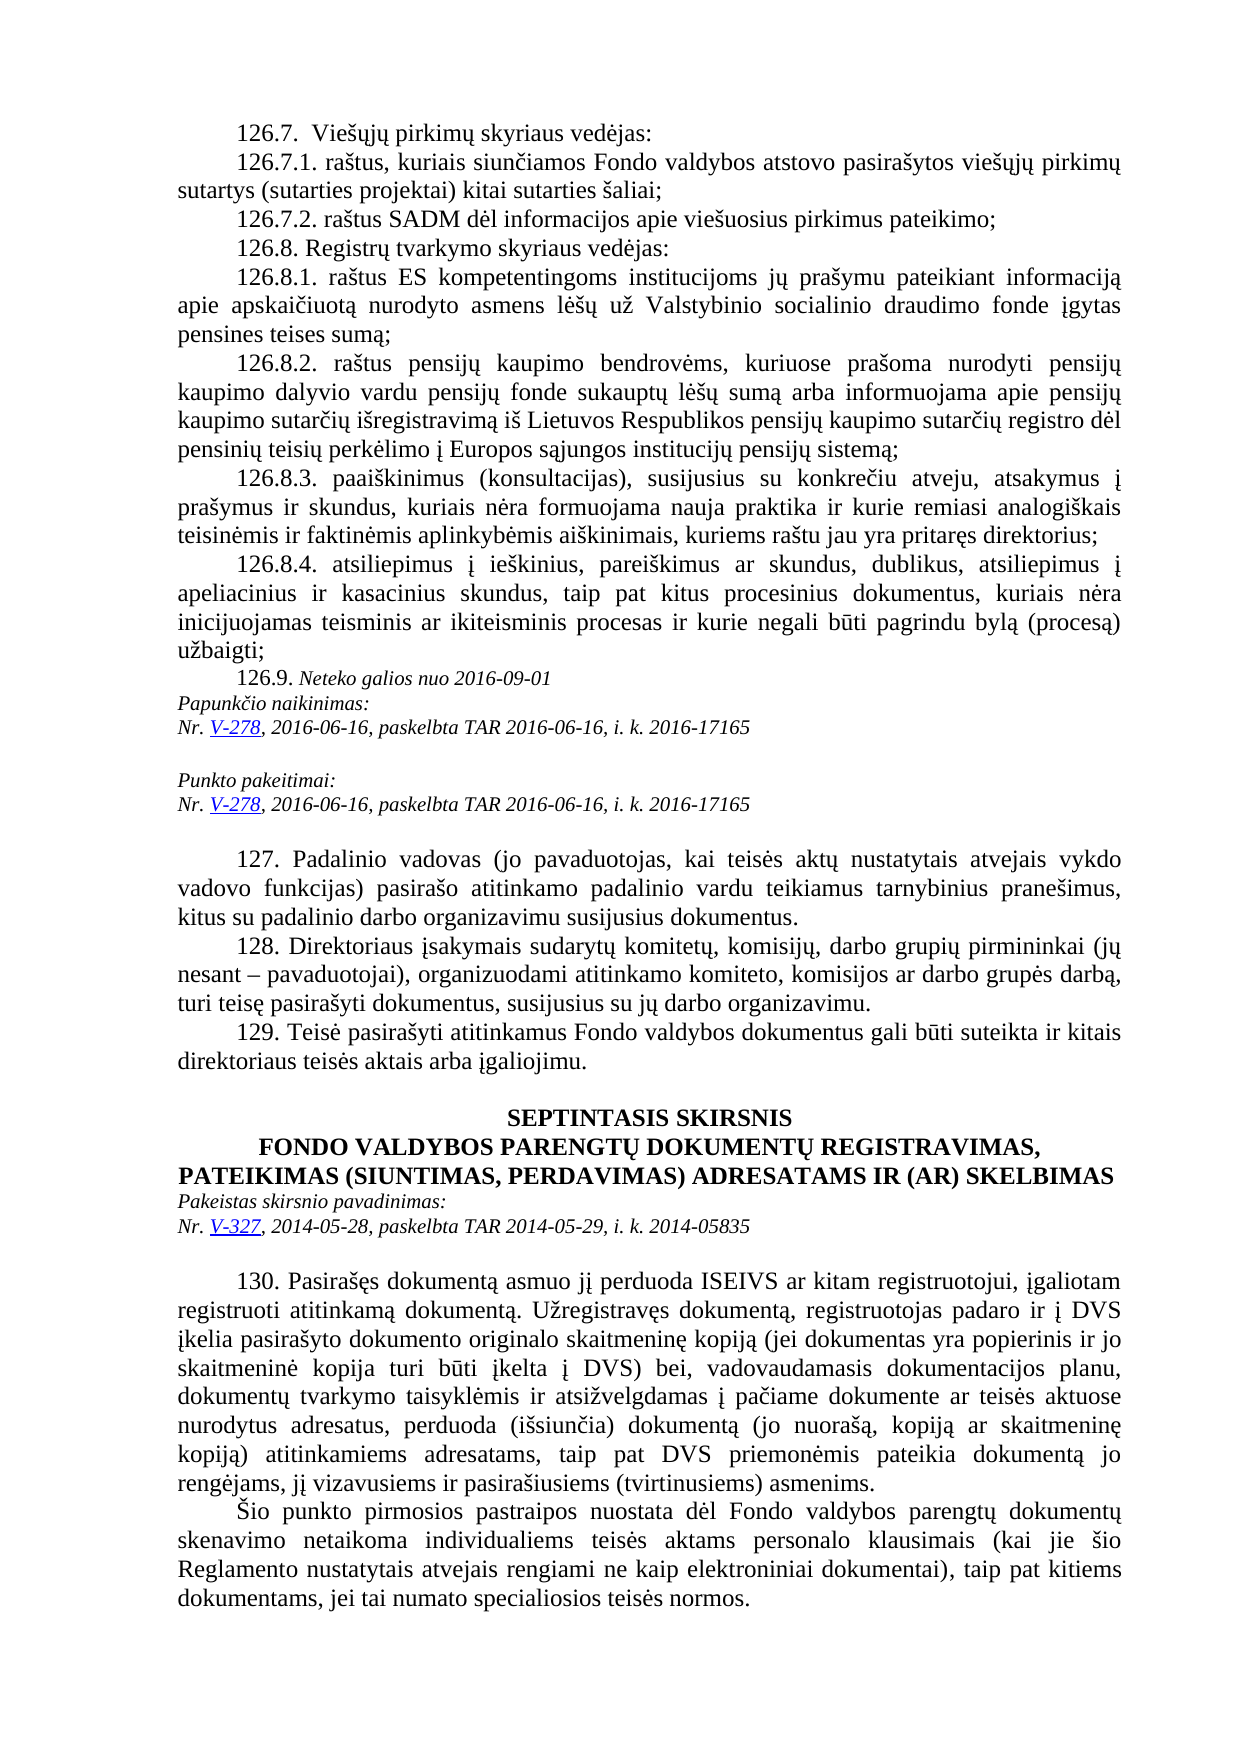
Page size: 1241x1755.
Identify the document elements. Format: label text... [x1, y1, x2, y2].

text 126.7.1. raštus, kuriais siunčiamos Fondo valdybos atstovo pasirašytos viešųjų pirkimų sutartys (sutarties projektai) kitai sutarties šaliai; [177, 147, 1122, 204]
text 128. Direktoriaus įsakymais sudarytų komitetų, komisijų, darbo grupių pirmininkai (jų nesant – pavaduotojai), organizuodami atitinkamo komiteto, komisijos ar darbo grupės darbą, turi teisę pasirašyti dokumentus, susijusius su jų darbo organizavimu. [177, 931, 1122, 1017]
text Nr. V-278, 2016-06-16, paskelbta TAR 2016-06-16, i. k. 2016-17165 [177, 715, 1122, 739]
text 129. Teisė pasirašyti atitinkamus Fondo valdybos dokumentus gali būti suteikta ir kitais direktoriaus teisės aktais arba įgaliojimu. [177, 1017, 1122, 1074]
text Punkto pakeitimai: [177, 768, 1122, 792]
text SEPTINTASIS SKIRSNIS [177, 1103, 1122, 1132]
text 126.8.2. raštus pensijų kaupimo bendrovėms, kuriuose prašoma nurodyti pensijų kaupimo dalyvio vardu pensijų fonde sukauptų lėšų sumą arba informuojama apie pensijų kaupimo sutarčių išregistravimą iš Lietuvos Respublikos pensijų kaupimo sutarčių registro dėl pensinių teisių perkėlimo į Europos sąjungos institucijų pensijų sistemą; [177, 348, 1122, 463]
text FONDO VALDYBOS PARENGTŲ DOKUMENTŲ REGISTRAVIMAS, PATEIKIMAS (SIUNTIMAS, PERDAVIMAS) ADRESATAMS IR (AR) SKELBIMAS [177, 1132, 1122, 1189]
text 126.7. Viešųjų pirkimų skyriaus vedėjas: [177, 118, 1122, 147]
text 126.8.4. atsiliepimus į ieškinius, pareiškimus ar skundus, dublikus, atsiliepimus į apeliacinius ir kasacinius skundus, taip pat kitus procesinius dokumentus, kuriais nėra inicijuojamas teisminis ar ikiteisminis procesas ir kurie negali būti pagrindu bylą (procesą) užbaigti; [177, 549, 1122, 664]
text 126.9. Neteko galios nuo 2016-09-01 [177, 664, 1122, 691]
text Nr. V-327, 2014-05-28, paskelbta TAR 2014-05-29, i. k. 2014-05835 [177, 1213, 1122, 1238]
text 126.8.1. raštus ES kompetentingoms institucijoms jų prašymu pateikiant informaciją apie apskaičiuotą nurodyto asmens lėšų už Valstybinio socialinio draudimo fonde įgytas pensines teises sumą; [177, 262, 1122, 348]
text Nr. V-278, 2016-06-16, paskelbta TAR 2016-06-16, i. k. 2016-17165 [177, 792, 1122, 816]
text 126.7.2. raštus SADM dėl informacijos apie viešuosius pirkimus pateikimo; [177, 204, 1122, 233]
text 126.8. Registrų tvarkymo skyriaus vedėjas: [177, 233, 1122, 262]
text Papunkčio naikinimas: [177, 691, 1122, 715]
text Pakeistas skirsnio pavadinimas: [177, 1189, 1122, 1213]
text Šio punkto pirmosios pastraipos nuostata dėl Fondo valdybos parengtų dokumentų skenavimo netaikoma individualiems teisės aktams personalo klausimais (kai jie šio Reglamento nustatytais atvejais rengiami ne kaip elektroniniai dokumentai), taip pat kitiems dokumentams, jei tai numato specialiosios teisės normos. [177, 1496, 1122, 1611]
text 127. Padalinio vadovas (jo pavaduotojas, kai teisės aktų nustatytais atvejais vykdo vadovo funkcijas) pasirašo atitinkamo padalinio vardu teikiamus tarnybinius pranešimus, kitus su padalinio darbo organizavimu susijusius dokumentus. [177, 844, 1122, 931]
text 126.8.3. paaiškinimus (konsultacijas), susijusius su konkrečiu atveju, atsakymus į prašymus ir skundus, kuriais nėra formuojama nauja praktika ir kurie remiasi analogiškais teisinėmis ir faktinėmis aplinkybėmis aiškinimais, kuriems raštu jau yra pritaręs direktorius; [177, 463, 1122, 549]
text 130. Pasirašęs dokumentą asmuo jį perduoda ISEIVS ar kitam registruotojui, įgaliotam registruoti atitinkamą dokumentą. Užregistravęs dokumentą, registruotojas padaro ir į DVS įkelia pasirašyto dokumento originalo skaitmeninę kopiją (jei dokumentas yra popierinis ir jo skaitmeninė kopija turi būti įkelta į DVS) bei, vadovaudamasis dokumentacijos planu, dokumentų tvarkymo taisyklėmis ir atsižvelgdamas į pačiame dokumente ar teisės aktuose nurodytus adresatus, perduoda (išsiunčia) dokumentą (jo nuorašą, kopiją ar skaitmeninę kopiją) atitinkamiems adresatams, taip pat DVS priemonėmis pateikia dokumentą jo rengėjams, jį vizavusiems ir pasirašiusiems (tvirtinusiems) asmenims. [177, 1266, 1122, 1496]
